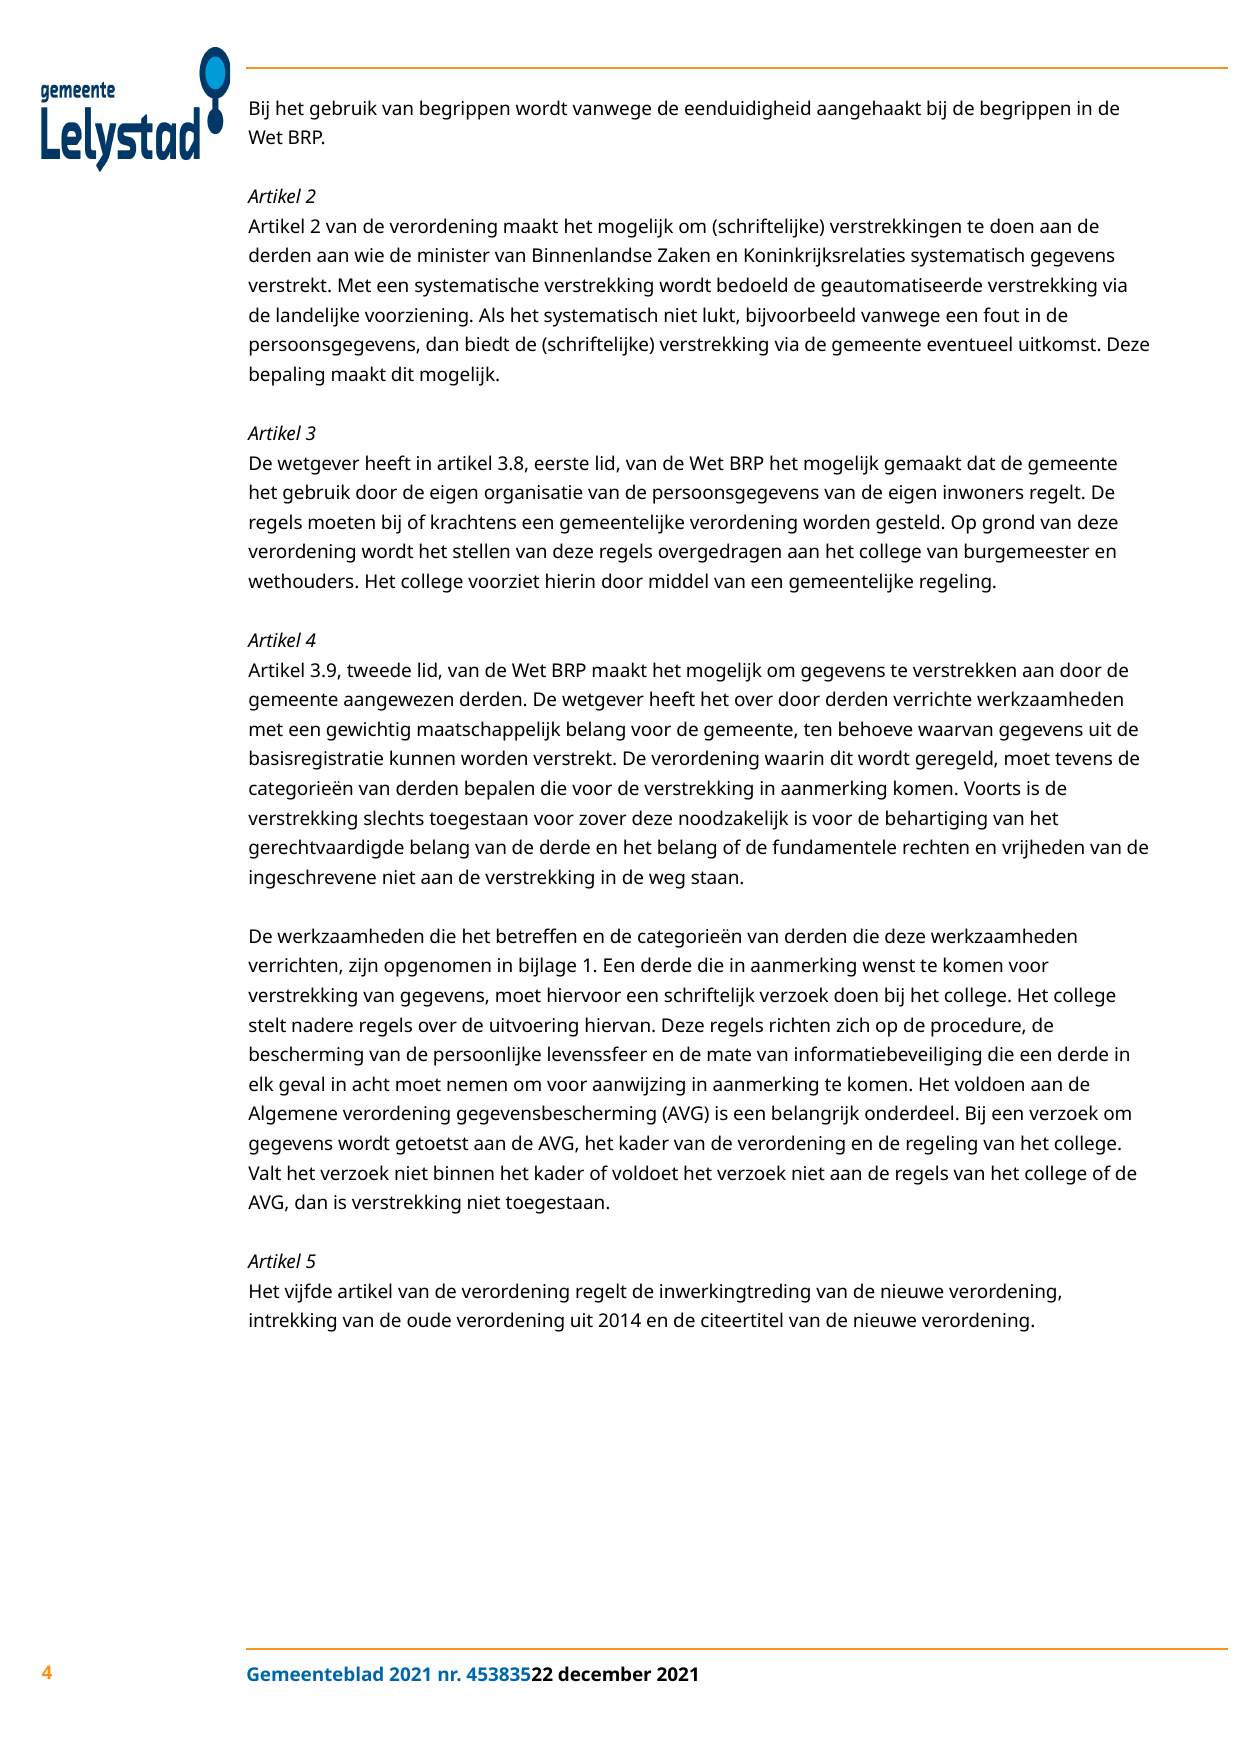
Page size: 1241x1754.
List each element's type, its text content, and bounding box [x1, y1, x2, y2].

picture [41, 47, 231, 172]
text Bij het gebruik van begrippen wordt vanwege de eenduidigheid aangehaakt bij de begrippen in de Wet BRP. [248, 95, 1152, 150]
text Artikel 2 [248, 183, 1152, 209]
text De werkzaamheden die het betreffen en de categorieën van derden die deze werkzaamheden verrichten, zijn opgenomen in bijlage 1. Een derde die in aanmerking wenst te komen voor verstrekking van gegevens, moet hiervoor een schriftelijk verzoek doen bij het college. Het college stelt nadere regels over de uitvoering hiervan. Deze regels richten zich op de procedure, de bescherming van de persoonlijke levenssfeer en de mate van informatiebeveiliging die een derde in elk geval in acht moet nemen om voor aanwijzing in aanmerking te komen. Het voldoen aan de Algemene verordening gegevensbescherming (AVG) is een belangrijk onderdeel. Bij een verzoek om gegevens wordt getoetst aan de AVG, het kader van de verordening en de regeling van het college. Valt het verzoek niet binnen het kader of voldoet het verzoek niet aan de regels van het college of de AVG, dan is verstrekking niet toegestaan. [248, 923, 1152, 1215]
text Artikel 3 [248, 420, 1152, 446]
text Artikel 4 [248, 627, 1152, 653]
text De wetgever heeft in artikel 3.8, eerste lid, van de Wet BRP het mogelijk gemaakt dat de gemeente het gebruik door de eigen organisatie van de persoonsgegevens van de eigen inwoners regelt. De regels moeten bij of krachtens een gemeentelijke verordening worden gesteld. Op grond van deze verordening wordt het stellen van deze regels overgedragen aan het college van burgemeester en wethouders. Het college voorziet hierin door middel van een gemeentelijke regeling. [248, 450, 1152, 594]
text Het vijfde artikel van de verordening regelt de inwerkingtreding van de nieuwe verordening, intrekking van de oude verordening uit 2014 en de citeertitel van de nieuwe verordening. [248, 1278, 1152, 1333]
text Artikel 2 van de verordening maakt het mogelijk om (schriftelijke) verstrekkingen te doen aan de derden aan wie de minister van Binnenlandse Zaken en Koninkrijksrelaties systematisch gegevens verstrekt. Met een systematische verstrekking wordt bedoeld de geautomatiseerde verstrekking via de landelijke voorziening. Als het systematisch niet lukt, bijvoorbeeld vanwege een fout in de persoonsgegevens, dan biedt de (schriftelijke) verstrekking via de gemeente eventueel uitkomst. Deze bepaling maakt dit mogelijk. [248, 213, 1152, 387]
text Artikel 5 [248, 1248, 1152, 1274]
text Artikel 3.9, tweede lid, van de Wet BRP maakt het mogelijk om gegevens te verstrekken aan door de gemeente aangewezen derden. De wetgever heeft het over door derden verrichte werkzaamheden met een gewichtig maatschappelijk belang voor de gemeente, ten behoeve waarvan gegevens uit de basisregistratie kunnen worden verstrekt. De verordening waarin dit wordt geregeld, moet tevens de categorieën van derden bepalen die voor de verstrekking in aanmerking komen. Voorts is de verstrekking slechts toegestaan voor zover deze noodzakelijk is voor de behartiging van het gerechtvaardigde belang van de derde en het belang of de fundamentele rechten en vrijheden van de ingeschrevene niet aan de verstrekking in de weg staan. [248, 657, 1152, 890]
